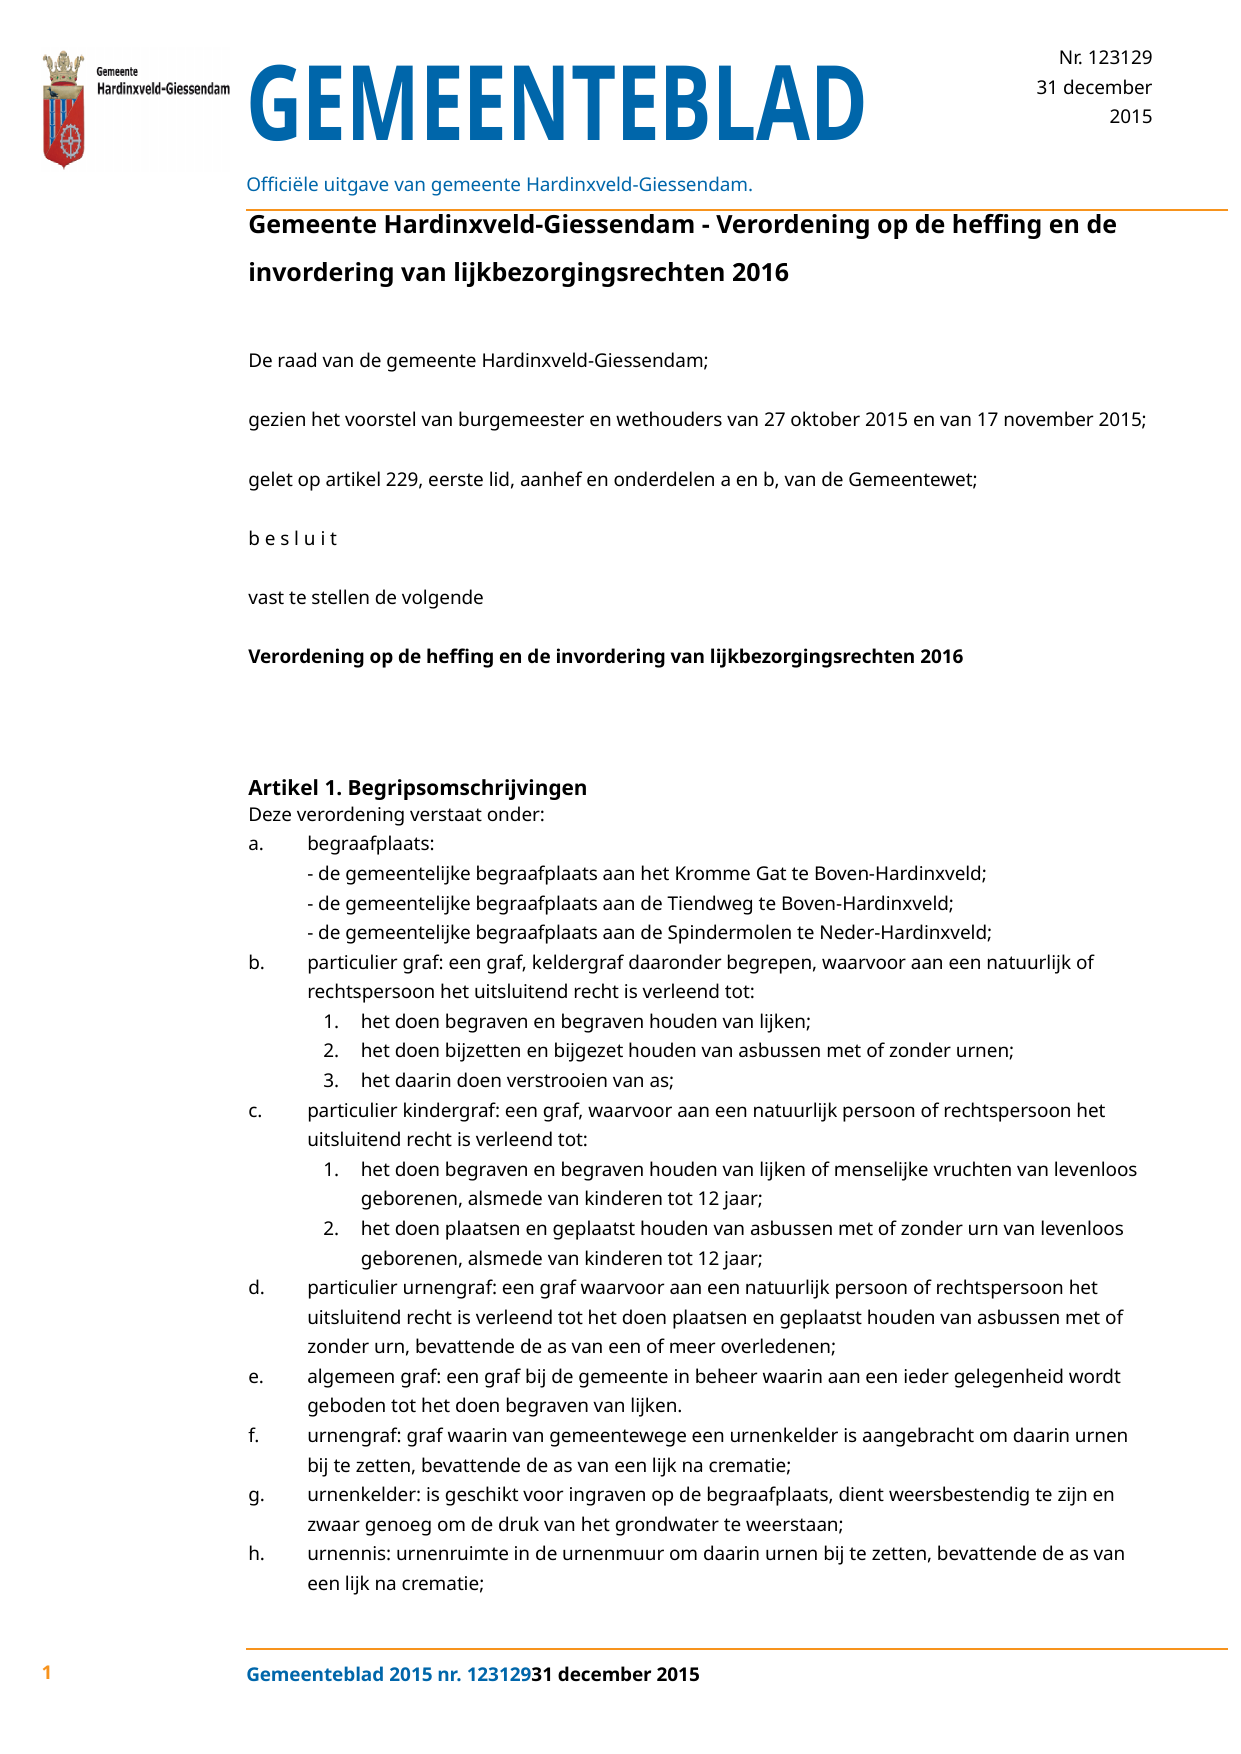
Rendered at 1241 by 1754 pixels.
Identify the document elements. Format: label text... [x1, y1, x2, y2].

text Verordening op de heffing en de invordering van lijkbezorgingsrechten 2016 [248, 643, 1152, 669]
list - de gemeentelijke begraafplaats aan de Spindermolen te Neder-Hardinxveld; [248, 919, 1152, 945]
text gelet op artikel 229, eerste lid, aanhef en onderdelen a en b, van de Gemeentewet; [248, 466, 1152, 492]
list het doen bijzetten en bijgezet houden van asbussen met of zonder urnen; [323, 1038, 1152, 1063]
text Gemeente Hardinxveld-Giessendam - Verordening op de heffing en de invordering van lijkbezorgingsrechten 2016 [248, 211, 1152, 288]
list het doen begraven en begraven houden van lijken; [323, 1008, 1152, 1034]
text vast te stellen de volgende [248, 584, 1152, 610]
list urnenkelder: is geschikt voor ingraven op de begraafplaats, dient weersbestendig te zijn en zwaar genoeg om de druk van het grondwater te weerstaan; [248, 1481, 1152, 1537]
picture [41, 47, 231, 172]
list - de gemeentelijke begraafplaats aan het Kromme Gat te Boven-Hardinxveld; [248, 860, 1152, 886]
list particulier urnengraf: een graf waarvoor aan een natuurlijk persoon of rechtspersoon het uitsluitend recht is verleend tot het doen plaatsen en geplaatst houden van asbussen met of zonder urn, bevattende de as van een of meer overledenen; [248, 1274, 1152, 1359]
text b e s l u i t [248, 525, 1152, 551]
text gezien het voorstel van burgemeester en wethouders van 27 oktober 2015 en van 17 november 2015; [248, 407, 1152, 432]
list het doen plaatsen en geplaatst houden van asbussen met of zonder urn van levenloos geborenen, alsmede van kinderen tot 12 jaar; [323, 1215, 1152, 1271]
list urnennis: urnenruimte in de urnenmuur om daarin urnen bij te zetten, bevattende de as van een lijk na crematie; [248, 1541, 1152, 1596]
list - de gemeentelijke begraafplaats aan de Tiendweg te Boven-Hardinxveld; [248, 890, 1152, 916]
list het daarin doen verstrooien van as; [323, 1067, 1152, 1093]
list particulier kindergraf: een graf, waarvoor aan een natuurlijk persoon of rechtspersoon het uitsluitend recht is verleend tot: [248, 1097, 1152, 1152]
list particulier graf: een graf, keldergraf daaronder begrepen, waarvoor aan een natuurlijk of rechtspersoon het uitsluitend recht is verleend tot: [248, 949, 1152, 1004]
list begraafplaats: [248, 831, 1152, 856]
list algemeen graf: een graf bij de gemeente in beheer waarin aan een ieder gelegenheid wordt geboden tot het doen begraven van lijken. [248, 1363, 1152, 1418]
text Deze verordening verstaat onder: [248, 801, 1152, 827]
list het doen begraven en begraven houden van lijken of menselijke vruchten van levenloos geborenen, alsmede van kinderen tot 12 jaar; [323, 1156, 1152, 1211]
list urnengraf: graf waarin van gemeentewege een urnenkelder is aangebracht om daarin urnen bij te zetten, bevattende de as van een lijk na crematie; [248, 1422, 1152, 1478]
text De raad van de gemeente Hardinxveld-Giessendam; [248, 347, 1152, 373]
text Artikel 1. Begripsomschrijvingen [248, 773, 1152, 801]
